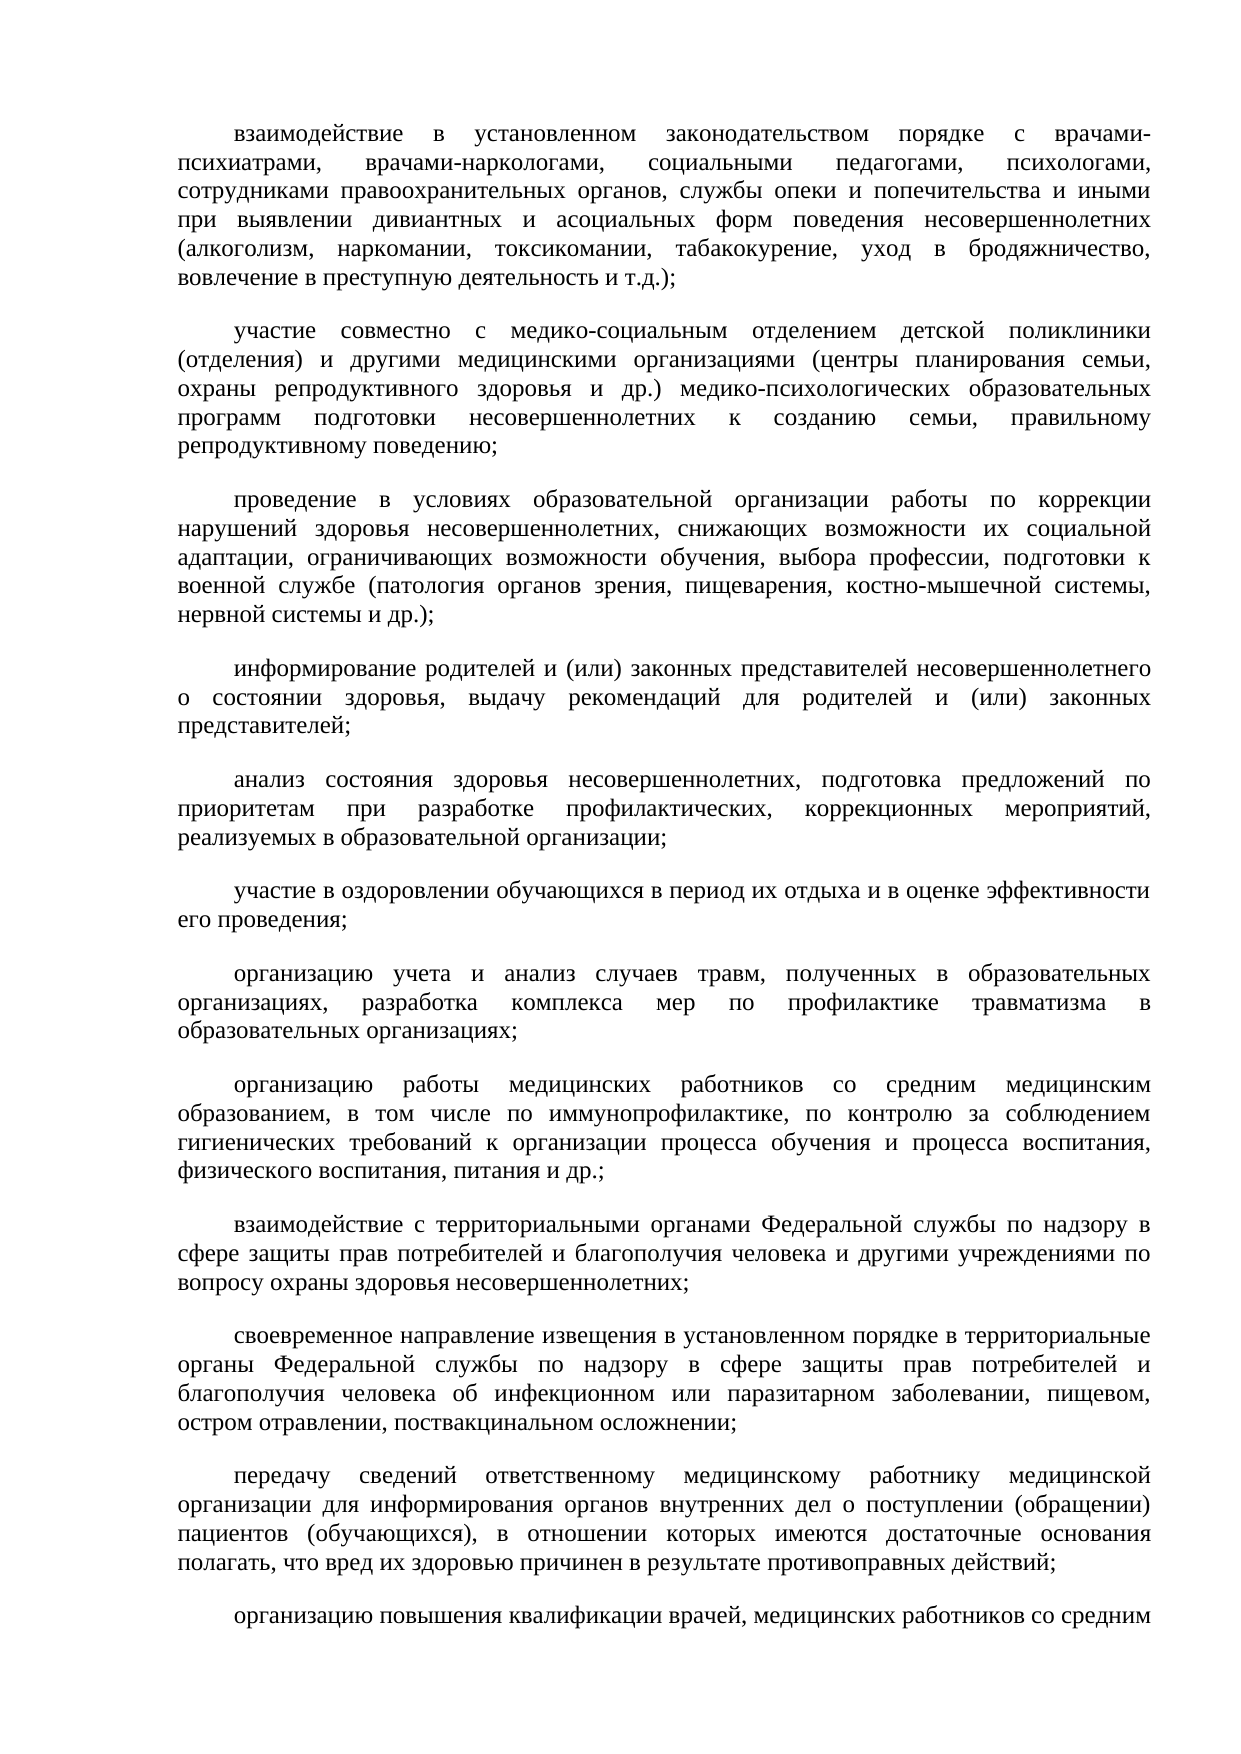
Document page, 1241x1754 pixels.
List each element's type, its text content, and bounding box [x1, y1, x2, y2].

text участие в оздоровлении обучающихся в период их отдыха и в оценке эффективности его проведения; [177, 876, 1152, 933]
text организацию повышения квалификации врачей, медицинских работников со средним [177, 1601, 1152, 1629]
text проведение в условиях образовательной организации работы по коррекции нарушений здоровья несовершеннолетних, снижающих возможности их социальной адаптации, ограничивающих возможности обучения, выбора профессии, подготовки к военной службе (патология органов зрения, пищеварения, костно-мышечной системы, нервной системы и др.); [177, 484, 1152, 628]
text организацию учета и анализ случаев травм, полученных в образовательных организациях, разработка комплекса мер по профилактике травматизма в образовательных организациях; [177, 958, 1152, 1044]
text организацию работы медицинских работников со средним медицинским образованием, в том числе по иммунопрофилактике, по контролю за соблюдением гигиенических требований к организации процесса обучения и процесса воспитания, физического воспитания, питания и др.; [177, 1069, 1152, 1184]
text информирование родителей и (или) законных представителей несовершеннолетнего о состоянии здоровья, выдачу рекомендаций для родителей и (или) законных представителей; [177, 653, 1152, 739]
text анализ состояния здоровья несовершеннолетних, подготовка предложений по приоритетам при разработке профилактических, коррекционных мероприятий, реализуемых в образовательной организации; [177, 764, 1152, 851]
text взаимодействие в установленном законодательством порядке с врачами-психиатрами, врачами-наркологами, социальными педагогами, психологами, сотрудниками правоохранительных органов, службы опеки и попечительства и иными при выявлении дивиантных и асоциальных форм поведения несовершеннолетних (алкоголизм, наркомании, токсикомании, табакокурение, уход в бродяжничество, вовлечение в преступную деятельность и т.д.); [177, 118, 1152, 291]
text своевременное направление извещения в установленном порядке в территориальные органы Федеральной службы по надзору в сфере защиты прав потребителей и благополучия человека об инфекционном или паразитарном заболевании, пищевом, остром отравлении, поствакцинальном осложнении; [177, 1321, 1152, 1436]
text передачу сведений ответственному медицинскому работнику медицинской организации для информирования органов внутренних дел о поступлении (обращении) пациентов (обучающихся), в отношении которых имеются достаточные основания полагать, что вред их здоровью причинен в результате противоправных действий; [177, 1461, 1152, 1576]
text участие совместно с медико-социальным отделением детской поликлиники (отделения) и другими медицинскими организациями (центры планирования семьи, охраны репродуктивного здоровья и др.) медико-психологических образовательных программ подготовки несовершеннолетних к созданию семьи, правильному репродуктивному поведению; [177, 316, 1152, 459]
text взаимодействие с территориальными органами Федеральной службы по надзору в сфере защиты прав потребителей и благополучия человека и другими учреждениями по вопросу охраны здоровья несовершеннолетних; [177, 1209, 1152, 1296]
